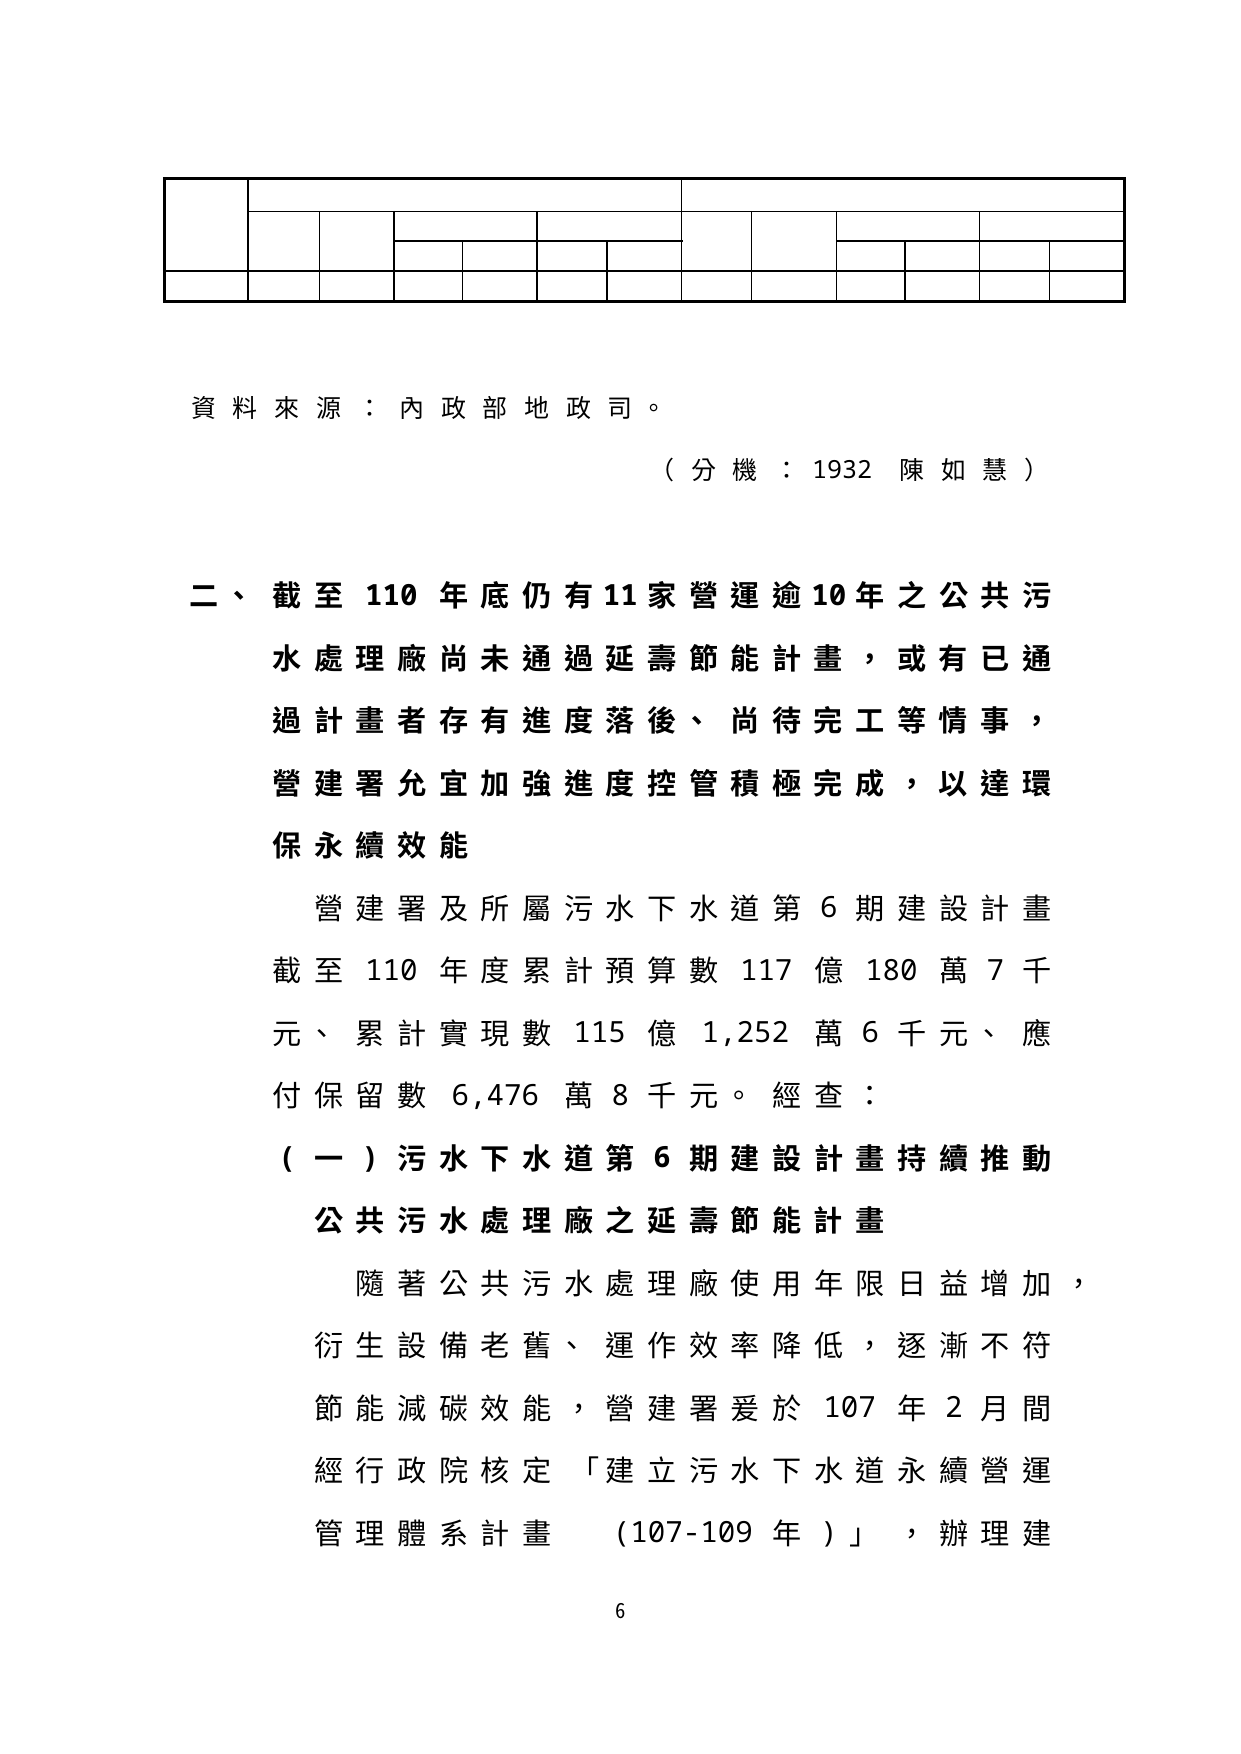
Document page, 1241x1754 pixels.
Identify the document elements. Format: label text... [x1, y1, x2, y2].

table_cell 總金額 [320, 212, 393, 270]
table_cell 申報不實 [980, 212, 1123, 240]
table_cell 2,770 [463, 272, 536, 299]
table_cell 3,640 [906, 272, 979, 299]
table_cell 總件數 [249, 212, 319, 270]
table_cell 45 [395, 272, 462, 299]
table_header 110年 [682, 180, 1123, 211]
text 營建署及所屬污水下水道第6期建設計畫截至110年度累計預算數117億180萬7千元、累計實現數115億1,252萬6千元、應付保留數6,476萬8千元。經查： [242, 865, 1058, 1115]
table_cell 金額 [906, 242, 979, 270]
table_header 109年 [249, 180, 681, 211]
table_cell 件數 [538, 242, 606, 270]
table_cell 逾期申報 [395, 212, 536, 240]
table_cell 申報不實 [538, 212, 681, 240]
table_cell 件數 [395, 242, 462, 270]
table_cell 7,519 [1050, 272, 1123, 299]
table_cell 件數 [980, 242, 1049, 270]
text （分機：1932 陳如慧） [242, 427, 1058, 490]
table_cell 總金額 [752, 212, 836, 270]
table_cell 金額 [1050, 242, 1123, 270]
table_cell 283 [682, 272, 751, 299]
table_cell 總 計 [166, 272, 247, 299]
text 資料來源：內政部地政司。 [153, 365, 1087, 427]
table_cell 總件數 [682, 212, 751, 270]
table_cell 174 [249, 272, 319, 299]
text 隨著公共污水處理廠使用年限日益增加，衍生設備老舊、運作效率降低，逐漸不符節能減碳效能，營建署爰於107年2月間經行政院核定「建立污水下水道永續營運管理體系計畫 (107-109年)」，辦理建立運作機制與智慧管理系統及落實延壽及節能行動方案，結合即時監測設備，建置智慧化輔助管理系統，對營運期大於10年之污水處理廠落實延壽及節能行動方案，擬降低10%能耗及延長設備壽命5年等措施，該計畫經費納編於「污水下水道第5期建設計畫」，並於「污水下水道第6期建設計畫」持續推動。 [271, 1240, 1058, 1552]
table_cell 7,210 [320, 272, 393, 299]
table_cell 36 [837, 272, 904, 299]
table_header 項目 縣市 [166, 180, 247, 270]
table_cell 247 [980, 272, 1049, 299]
table_cell 11,159 [752, 272, 836, 299]
text 二、截至110年底仍有11家營運逾10年之公共污水處理廠尚未通過延壽節能計畫，或有已通過計畫者存有進度落後、尚待完工等情事，營建署允宜加強進度控管積極完成，以達環保永續效能 [183, 552, 1058, 865]
text (一)污水下水道第6期建設計畫持續推動公共污水處理廠之延壽節能計畫 [242, 1115, 1058, 1240]
table_cell 逾期申報 [837, 212, 979, 240]
table_cell 金額 [608, 242, 681, 270]
table_cell 金額 [463, 242, 536, 270]
table_cell 件數 [837, 242, 904, 270]
table_cell 129 [538, 272, 606, 299]
table_cell 4,440 [608, 272, 681, 299]
